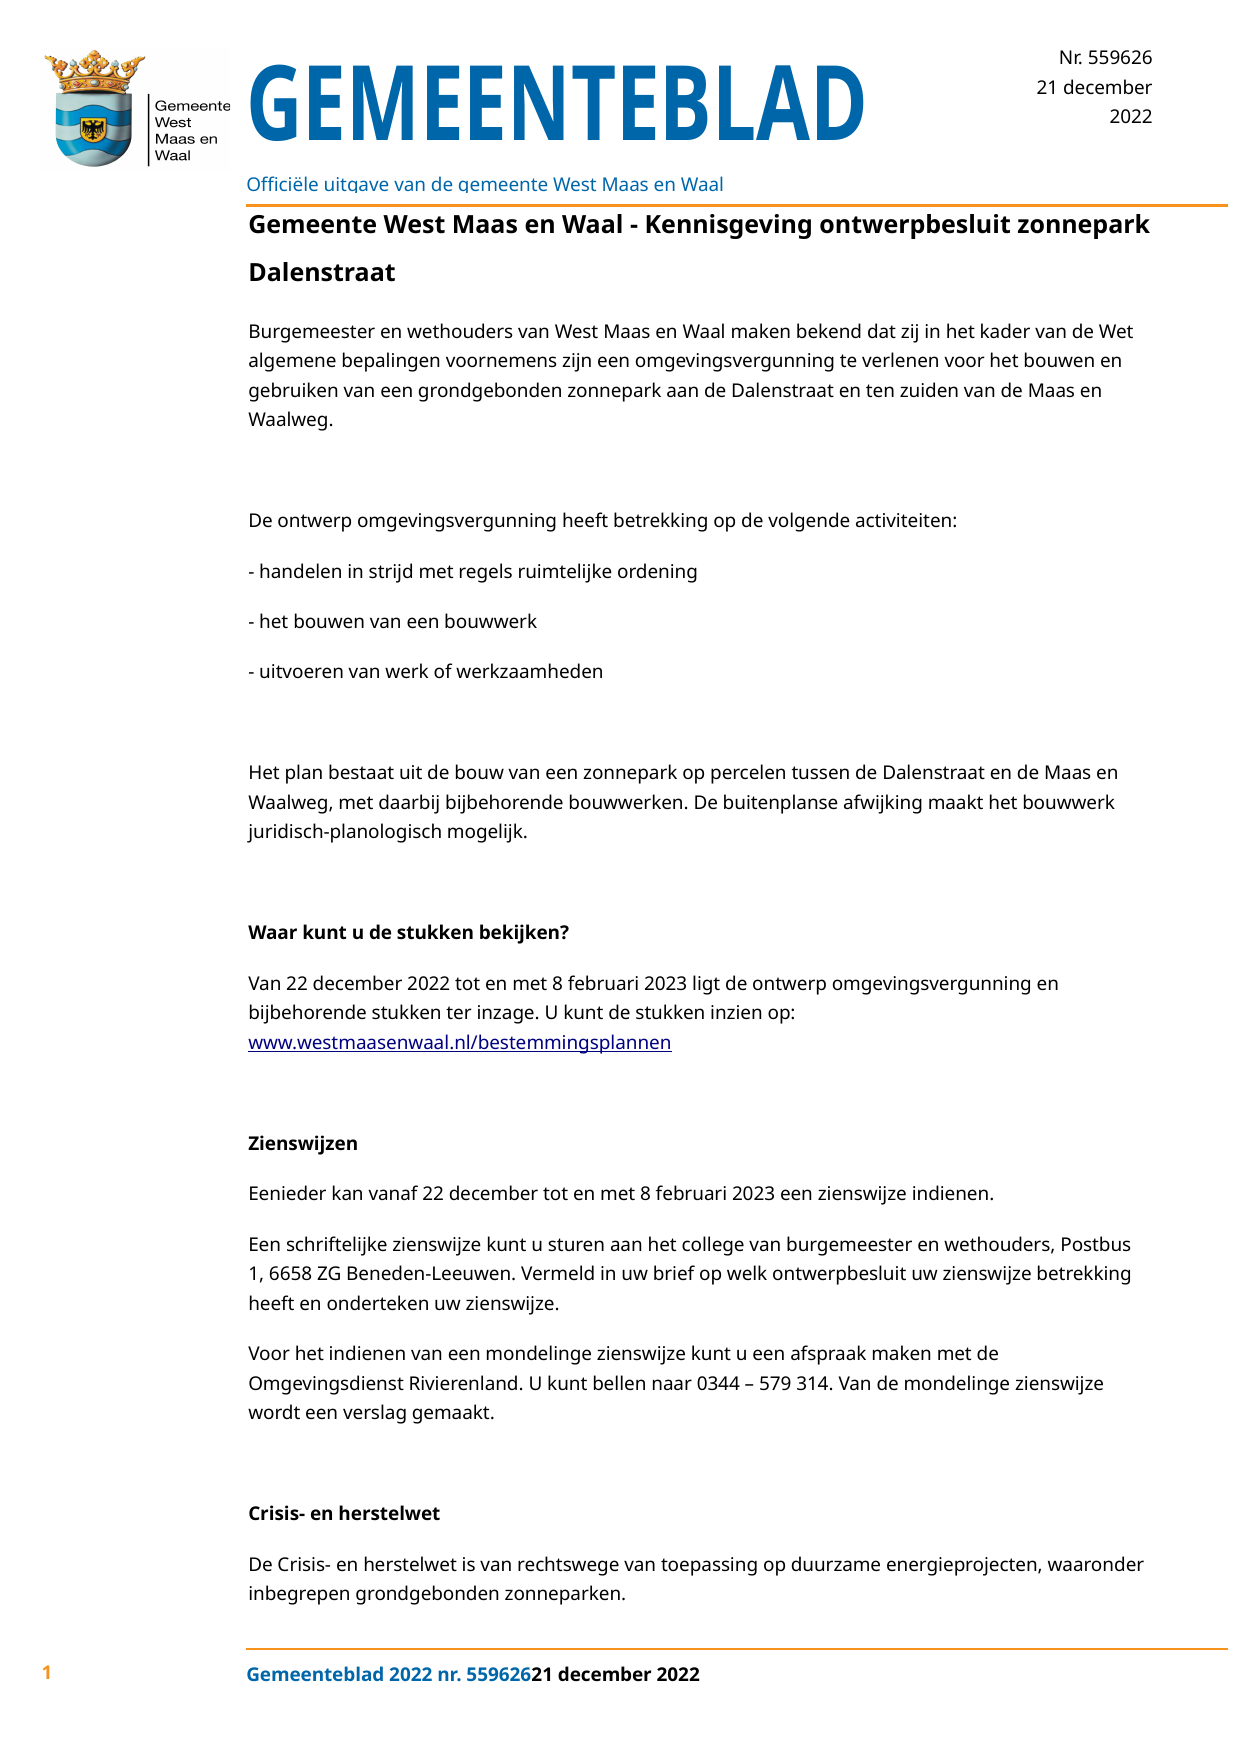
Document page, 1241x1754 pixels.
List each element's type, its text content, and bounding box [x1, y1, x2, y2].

text Van 22 december 2022 tot en met 8 februari 2023 ligt de ontwerp omgevingsvergunning en bijbehorende stukken ter inzage. U kunt de stukken inzien op: www.westmaasenwaal.nl/bestemmingsplannen [248, 970, 1152, 1055]
text Waar kunt u de stukken bekijken? [248, 919, 1152, 945]
text Burgemeester en wethouders van West Maas en Waal maken bekend dat zij in het kader van de Wet algemene bepalingen voornemens zijn een omgevingsvergunning te verlenen voor het bouwen en gebruiken van een grondgebonden zonnepark aan de Dalenstraat en ten zuiden van de Maas en Waalweg. [248, 318, 1152, 432]
text - uitvoeren van werk of werkzaamheden [248, 659, 1152, 684]
text Zienswijzen [248, 1130, 1152, 1156]
text Het plan bestaat uit de bouw van een zonnepark op percelen tussen de Dalenstraat en de Maas en Waalweg, met daarbij bijbehorende bouwwerken. De buitenplanse afwijking maakt het bouwwerk juridisch-planologisch mogelijk. [248, 759, 1152, 844]
text Gemeente West Maas en Waal - Kennisgeving ontwerpbesluit zonnepark Dalenstraat [248, 207, 1152, 288]
text Een schriftelijke zienswijze kunt u sturen aan het college van burgemeester en wethouders, Postbus 1, 6658 ZG Beneden-Leeuwen. Vermeld in uw brief op welk ontwerpbesluit uw zienswijze betrekking heeft en onderteken uw zienswijze. [248, 1231, 1152, 1316]
picture [41, 47, 231, 172]
text De ontwerp omgevingsvergunning heeft betrekking op de volgende activiteiten: [248, 507, 1152, 533]
text Eenieder kan vanaf 22 december tot en met 8 februari 2023 een zienswijze indienen. [248, 1180, 1152, 1206]
text - handelen in strijd met regels ruimtelijke ordening [248, 558, 1152, 584]
text - het bouwen van een bouwwerk [248, 608, 1152, 634]
text Voor het indienen van een mondelinge zienswijze kunt u een afspraak maken met de Omgevingsdienst Rivierenland. U kunt bellen naar 0344 – 579 314. Van de mondelinge zienswijze wordt een verslag gemaakt. [248, 1340, 1152, 1425]
text Crisis- en herstelwet [248, 1500, 1152, 1526]
text De Crisis- en herstelwet is van rechtswege van toepassing op duurzame energieprojecten, waaronder inbegrepen grondgebonden zonneparken. [248, 1551, 1152, 1606]
